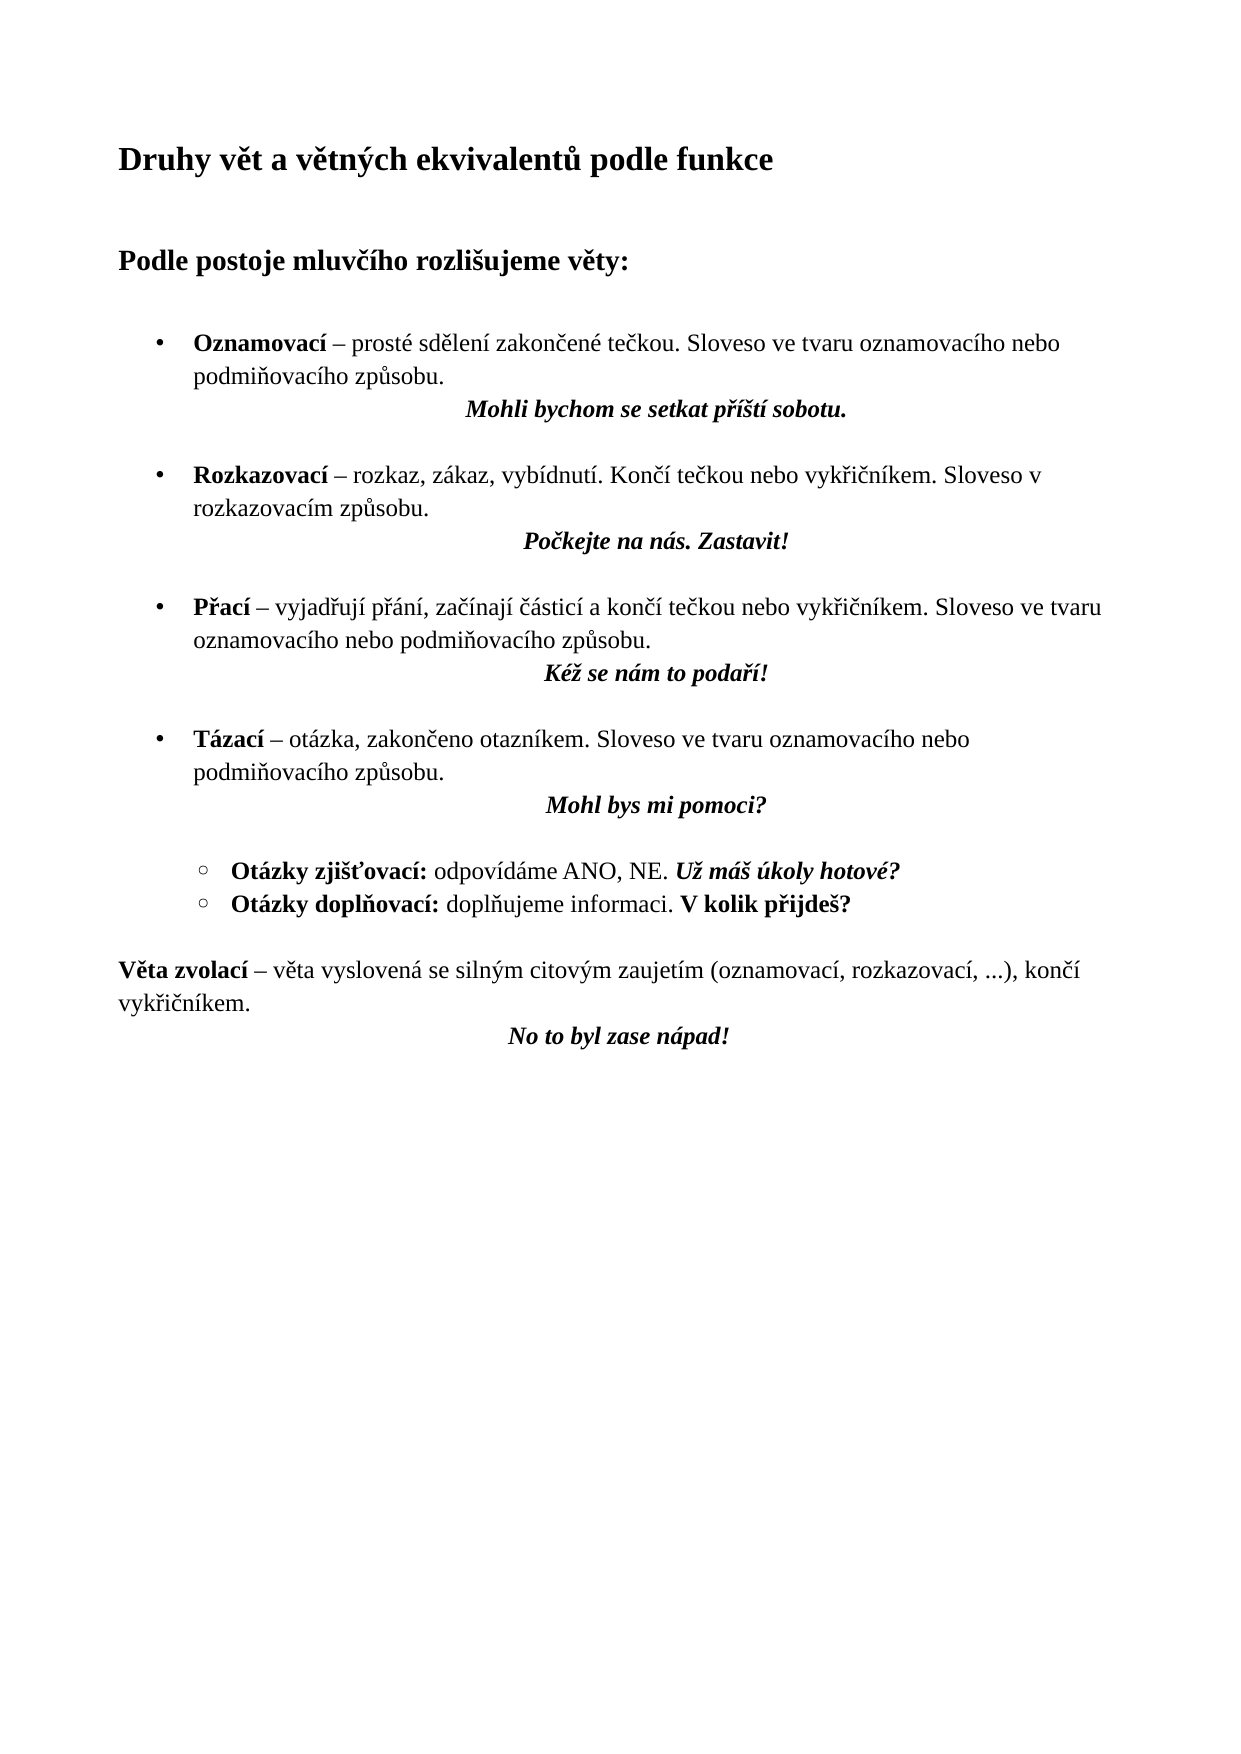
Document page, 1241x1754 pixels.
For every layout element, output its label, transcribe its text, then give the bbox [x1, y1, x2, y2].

subtitle Druhy vět a větných ekvivalentů podle funkce [118, 139, 1122, 178]
text No to byl zase nápad! [118, 1021, 1122, 1050]
subtitle Podle postoje mluvčího rozlišujeme věty: [118, 243, 1122, 277]
list Tázací – otázka, zakončeno otazníkem. Sloveso ve tvaru oznamovacího nebo podmiňovacího způsobu. [156, 724, 1122, 786]
text Věta zvolací – věta vyslovená se silným citovým zaujetím (oznamovací, rozkazovací, ...), končí vykřičníkem. [118, 955, 1122, 1017]
list Oznamovací – prosté sdělení zakončené tečkou. Sloveso ve tvaru oznamovacího nebo podmiňovacího způsobu. [156, 328, 1122, 389]
list Mohl bys mi pomoci? [156, 790, 1122, 819]
list Mohli bychom se setkat příští sobotu. [156, 394, 1122, 422]
list Počkejte na nás. Zastavit! [156, 526, 1122, 554]
list Rozkazovací – rozkaz, zákaz, vybídnutí. Končí tečkou nebo vykřičníkem. Sloveso v rozkazovacím způsobu. [156, 460, 1122, 522]
list Přací – vyjadřují přání, začínají částicí a končí tečkou nebo vykřičníkem. Sloveso ve tvaru oznamovacího nebo podmiňovacího způsobu. [156, 592, 1122, 654]
list Otázky doplňovací: doplňujeme informaci. V kolik přijdeš? [193, 889, 1122, 918]
list Kéž se nám to podaří! [156, 658, 1122, 687]
list Otázky zjišťovací: odpovídáme ANO, NE. Už máš úkoly hotové? [193, 856, 1122, 885]
